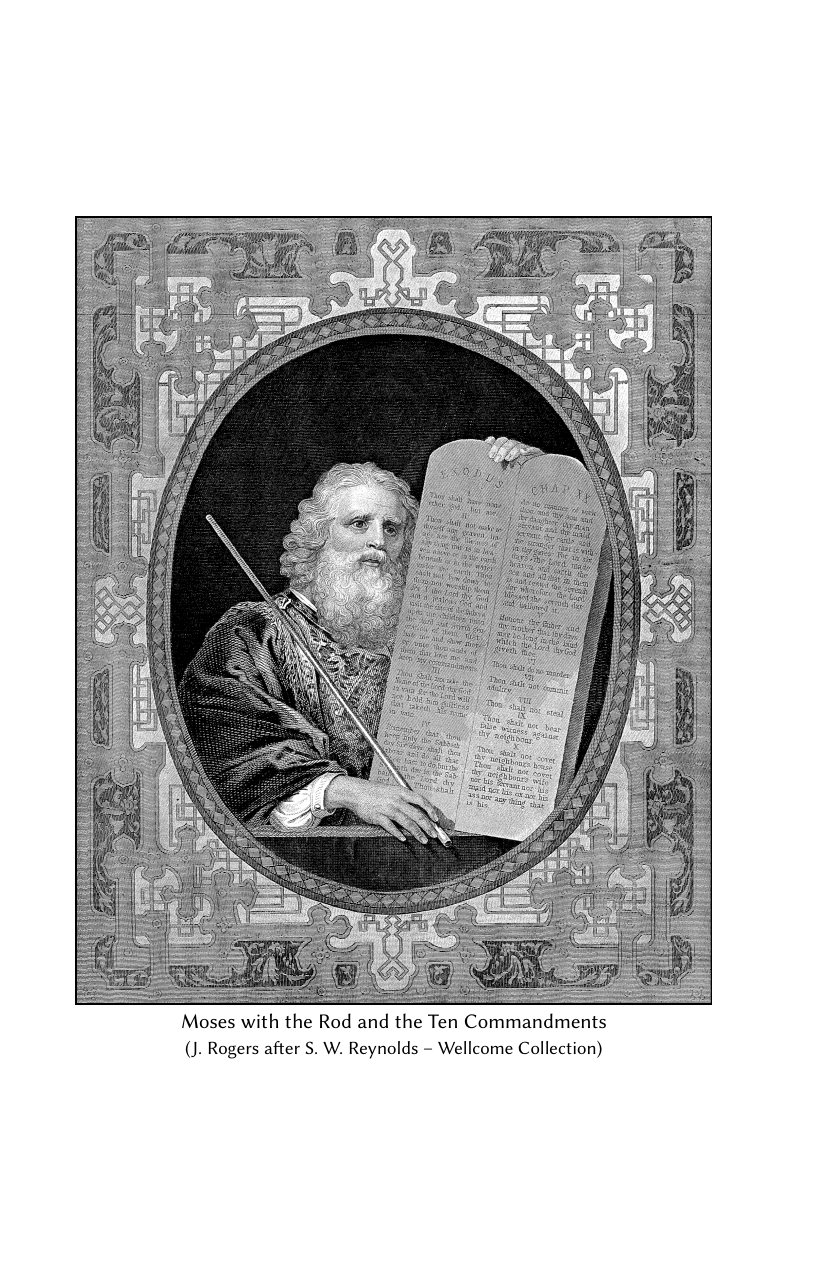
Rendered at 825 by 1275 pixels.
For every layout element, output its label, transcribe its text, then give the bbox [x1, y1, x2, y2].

picture [77, 218, 711, 1003]
text (J. Rogers after S. W. Reynolds – Wellcome Collection) [90, 1035, 697, 1059]
text Moses with the Rod and the Ten Commandments [90, 1005, 697, 1035]
